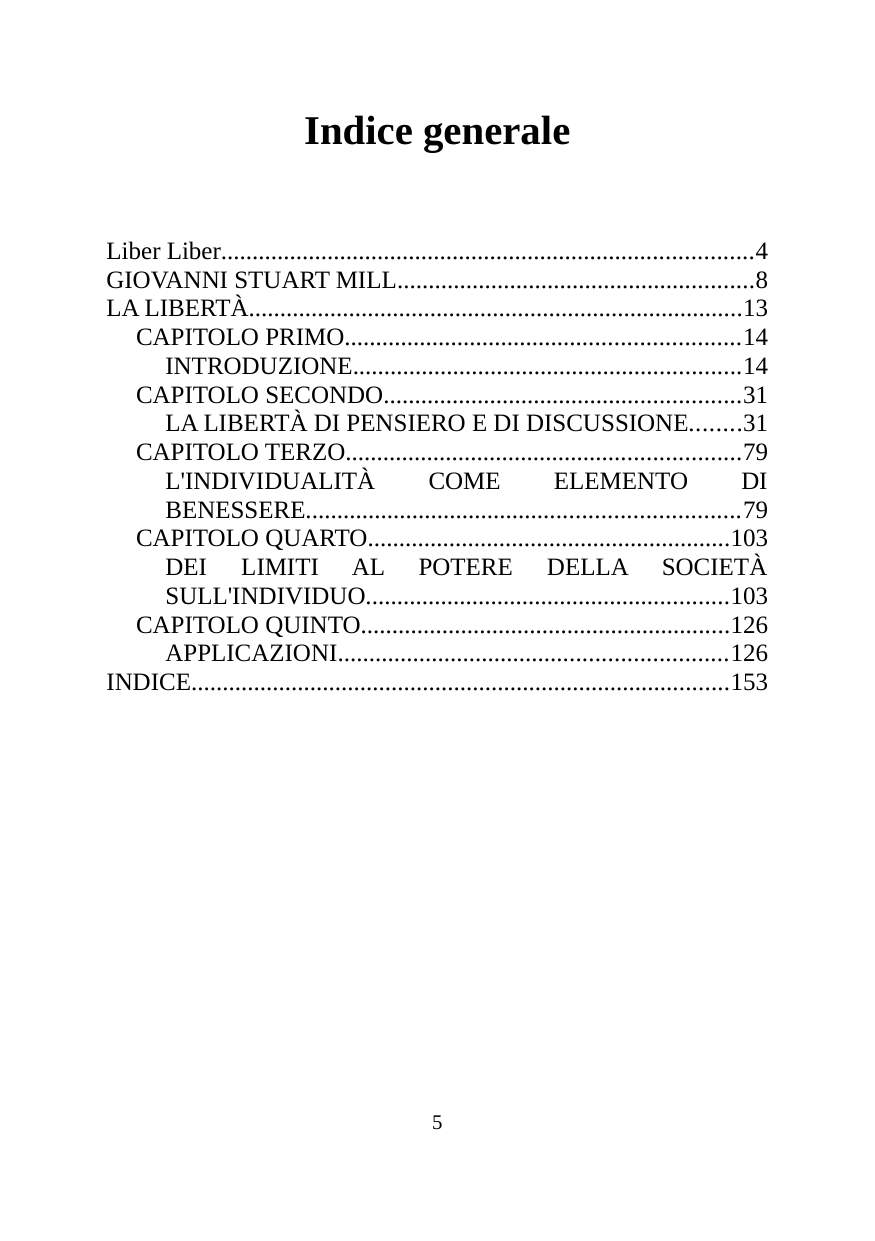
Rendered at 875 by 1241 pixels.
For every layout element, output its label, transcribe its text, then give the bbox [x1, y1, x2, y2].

text APPLICAZIONI. 126 [165, 638, 768, 667]
text LA LIBERTÀ 13 [106, 293, 768, 322]
text CAPITOLO QUARTO 103 [136, 523, 768, 552]
text CAPITOLO SECONDO 31 [136, 380, 768, 408]
text CAPITOLO QUINTO 126 [136, 610, 768, 638]
text CAPITOLO TERZO 79 [136, 437, 768, 466]
text DEI LIMITI AL POTERE DELLA SOCIETÀ SULL'INDIVIDUO. 103 [165, 552, 768, 610]
text LA LIBERTÀ DI PENSIERO E DI DISCUSSIONE. 31 [165, 408, 768, 437]
text L'INDIVIDUALITÀ COME ELEMENTO DI BENESSERE. 79 [165, 466, 768, 523]
subtitle Indice generale [106, 106, 768, 153]
text GIOVANNI STUART MILL 8 [106, 265, 768, 293]
text INDICE 153 [106, 667, 768, 696]
text Liber Liber 4 [106, 236, 768, 265]
text CAPITOLO PRIMO 14 [136, 322, 768, 351]
text INTRODUZIONE. 14 [165, 351, 768, 380]
